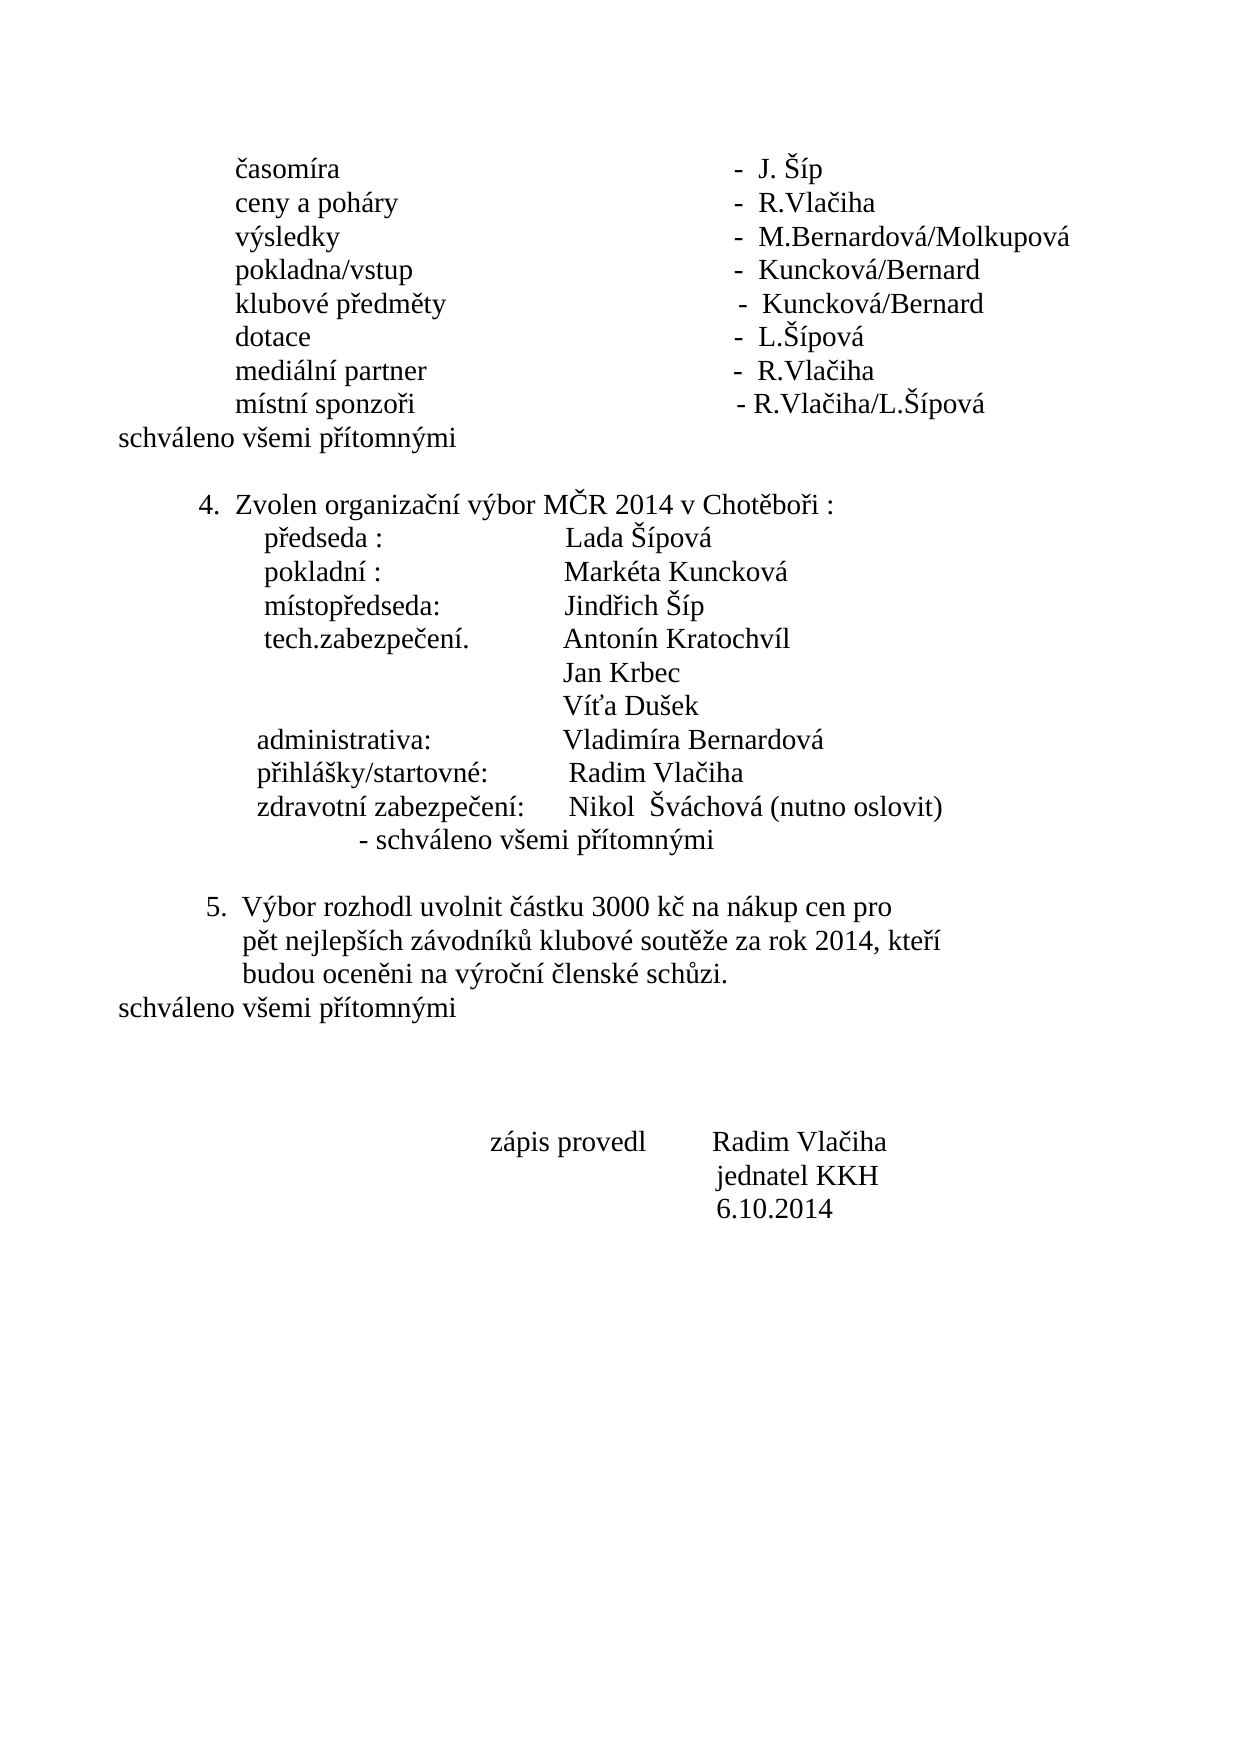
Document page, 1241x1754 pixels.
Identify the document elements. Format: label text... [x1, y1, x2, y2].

text zdravotní zabezpečení: Nikol Šváchová (nutno oslovit) [118, 789, 1122, 822]
text 5. Výbor rozhodl uvolnit částku 3000 kč na nákup cen pro [118, 889, 1122, 923]
text Víťa Dušek [118, 688, 1122, 722]
text výsledky - M.Bernardová/Molkupová [118, 219, 1122, 252]
text časomíra - J. Šíp [118, 152, 1122, 185]
text pokladna/vstup - Kuncková/Bernard [118, 252, 1122, 286]
text předseda : Lada Šípová [118, 521, 1122, 554]
text klubové předměty - Kuncková/Bernard [118, 286, 1122, 319]
text dotace - L.Šípová [118, 319, 1122, 353]
text zápis provedl Radim Vlačiha [118, 1124, 1122, 1158]
text pět nejlepších závodníků klubové soutěže za rok 2014, kteří [118, 923, 1122, 957]
text Jan Krbec [118, 655, 1122, 688]
text mediální partner - R.Vlačiha [118, 353, 1122, 386]
text 6.10.2014 [118, 1191, 1122, 1225]
text přihlášky/startovné: Radim Vlačiha [118, 755, 1122, 789]
text ceny a poháry - R.Vlačiha [118, 185, 1122, 219]
text jednatel KKH [118, 1158, 1122, 1191]
text budou oceněni na výroční členské schůzi. [118, 957, 1122, 990]
text pokladní : Markéta Kuncková [118, 554, 1122, 588]
text tech.zabezpečení. Antonín Kratochvíl [118, 621, 1122, 655]
text schváleno všemi přítomnými [118, 990, 1122, 1024]
text administrativa: Vladimíra Bernardová [118, 722, 1122, 755]
text schváleno všemi přítomnými [118, 420, 1122, 453]
text 4. Zvolen organizační výbor MČR 2014 v Chotěboři : [118, 487, 1122, 521]
text místopředseda: Jindřich Šíp [118, 588, 1122, 621]
text - schváleno všemi přítomnými [118, 822, 1122, 856]
text místní sponzoři - R.Vlačiha/L.Šípová [118, 386, 1122, 420]
